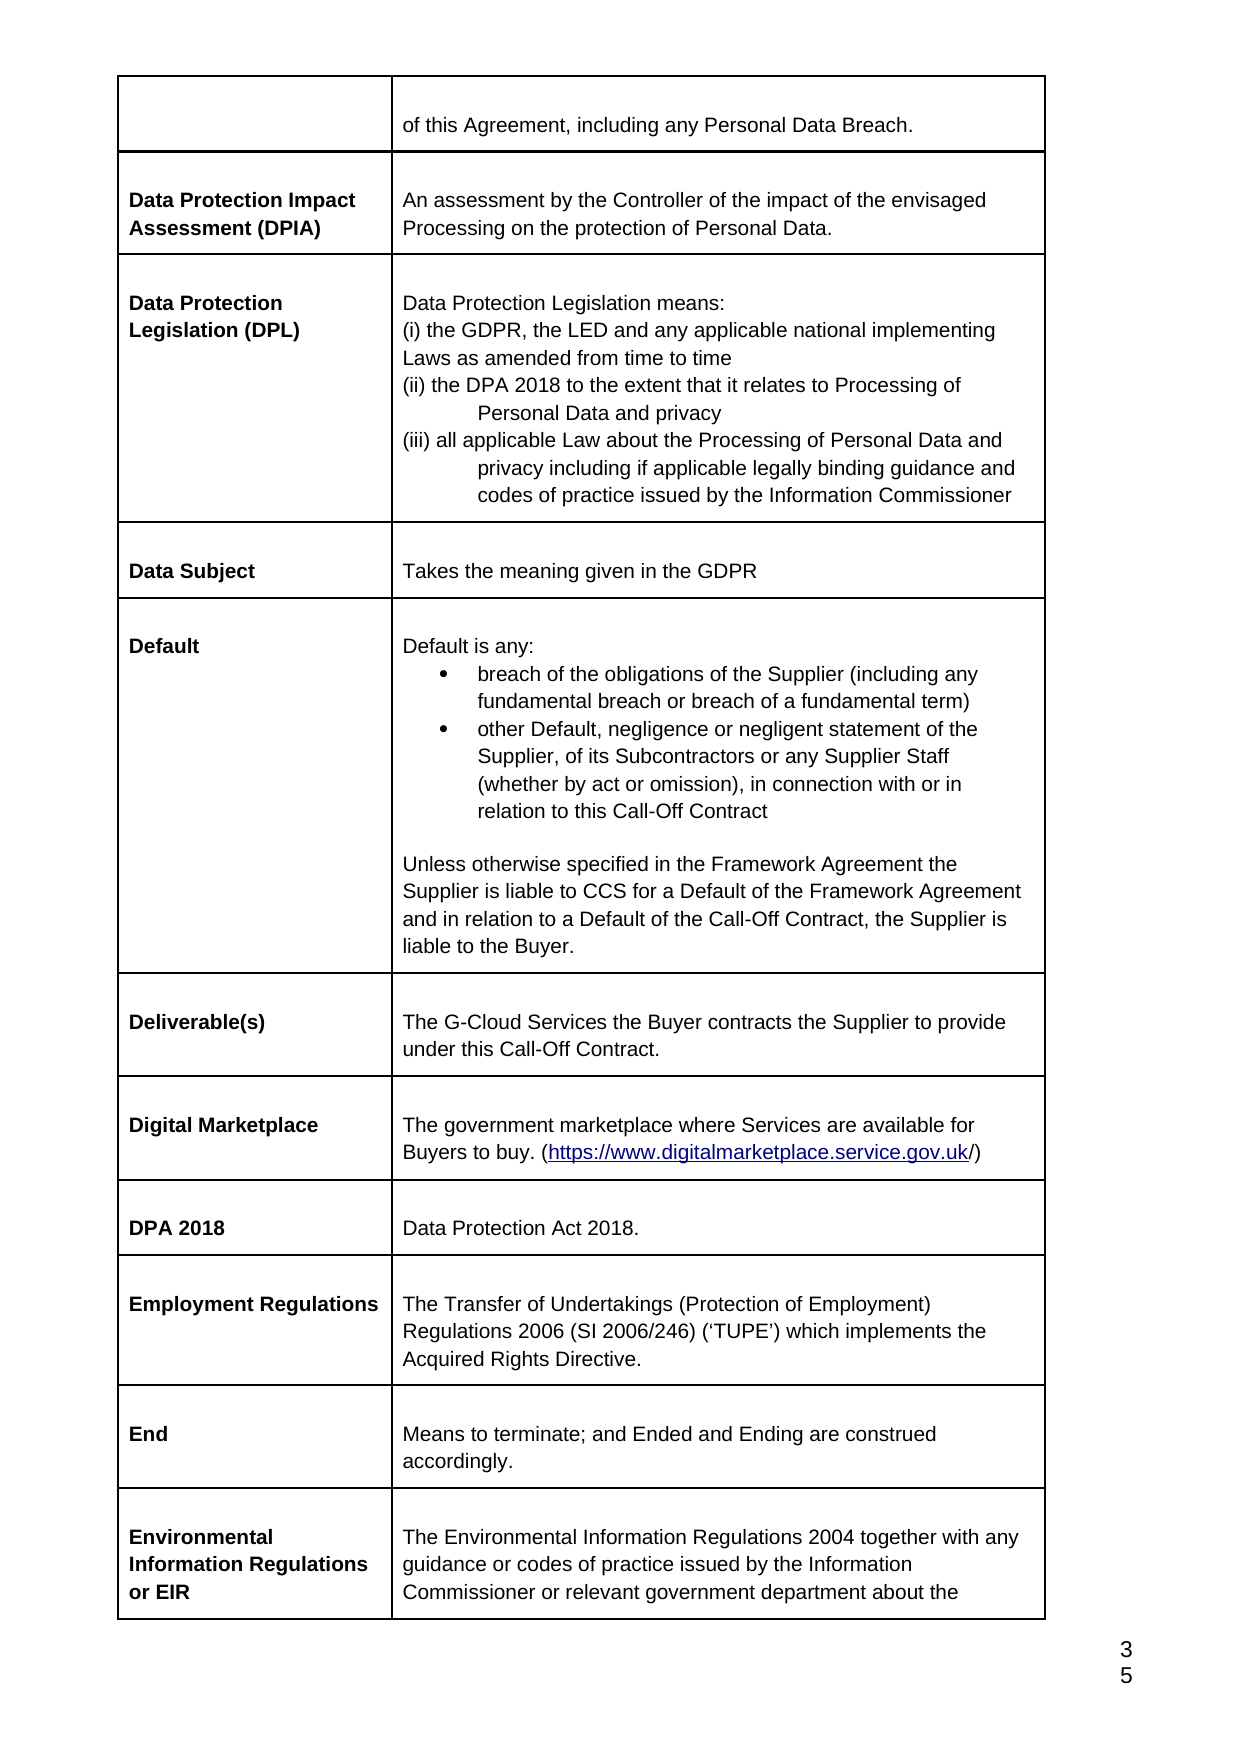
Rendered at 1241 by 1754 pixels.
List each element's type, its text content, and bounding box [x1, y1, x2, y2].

table_cell The G-Cloud Services the Buyer contracts the Supplier to provide under this Call-Off Contract. [393, 974, 1044, 1075]
table_cell Means to terminate; and Ended and Ending are construed accordingly. [393, 1386, 1044, 1487]
table_cell Data Protection Impact Assessment (DPIA) [119, 153, 391, 253]
table_cell Deliverable(s) [119, 974, 391, 1075]
table_cell Default is any: breach of the obligations of the Supplier (including any fundamental breach or breach of a fundamental term) other Default, negligence or negligent statement of the Supplier, of its Subcontractors or any Supplier Staff (whether by act or omission), in connection with or in relation to this Call-Off Contract Unless otherwise specified in the Framework Agreement the Supplier is liable to CCS for a Default of the Framework Agreement and in relation to a Default of the Call-Off Contract, the Supplier is liable to the Buyer. [393, 599, 1044, 972]
table_cell Takes the meaning given in the GDPR [393, 523, 1044, 597]
table_cell Data Protection Legislation means: (i) the GDPR, the LED and any applicable national implementing Laws as amended from time to time (ii) the DPA 2018 to the extent that it relates to Processing of Personal Data and privacy (iii) all applicable Law about the Processing of Personal Data and privacy including if applicable legally binding guidance and codes of practice issued by the Information Commissioner [393, 255, 1044, 521]
table_cell Environmental Information Regulations or EIR [119, 1489, 391, 1618]
table_cell Default [119, 599, 391, 972]
table_cell Data Protection Legislation (DPL) [119, 255, 391, 521]
table_cell DPA 2018 [119, 1181, 391, 1254]
table_cell Employment Regulations [119, 1256, 391, 1384]
table_cell of this Agreement, including any Personal Data Breach. [393, 77, 1044, 150]
table_cell The Transfer of Undertakings (Protection of Employment) Regulations 2006 (SI 2006/246) (‘TUPE’) which implements the Acquired Rights Directive. [393, 1256, 1044, 1384]
table_cell End [119, 1386, 391, 1487]
table_cell The government marketplace where Services are available for Buyers to buy. (https://www.digitalmarketplace.service.gov.uk/) [393, 1077, 1044, 1178]
table_cell Data Subject [119, 523, 391, 597]
table_cell The Environmental Information Regulations 2004 together with any guidance or codes of practice issued by the Information Commissioner or relevant government department about the [393, 1489, 1044, 1618]
table_cell [119, 77, 391, 150]
table_cell Data Protection Act 2018. [393, 1181, 1044, 1254]
table_cell Digital Marketplace [119, 1077, 391, 1178]
table_cell An assessment by the Controller of the impact of the envisaged Processing on the protection of Personal Data. [393, 153, 1044, 253]
